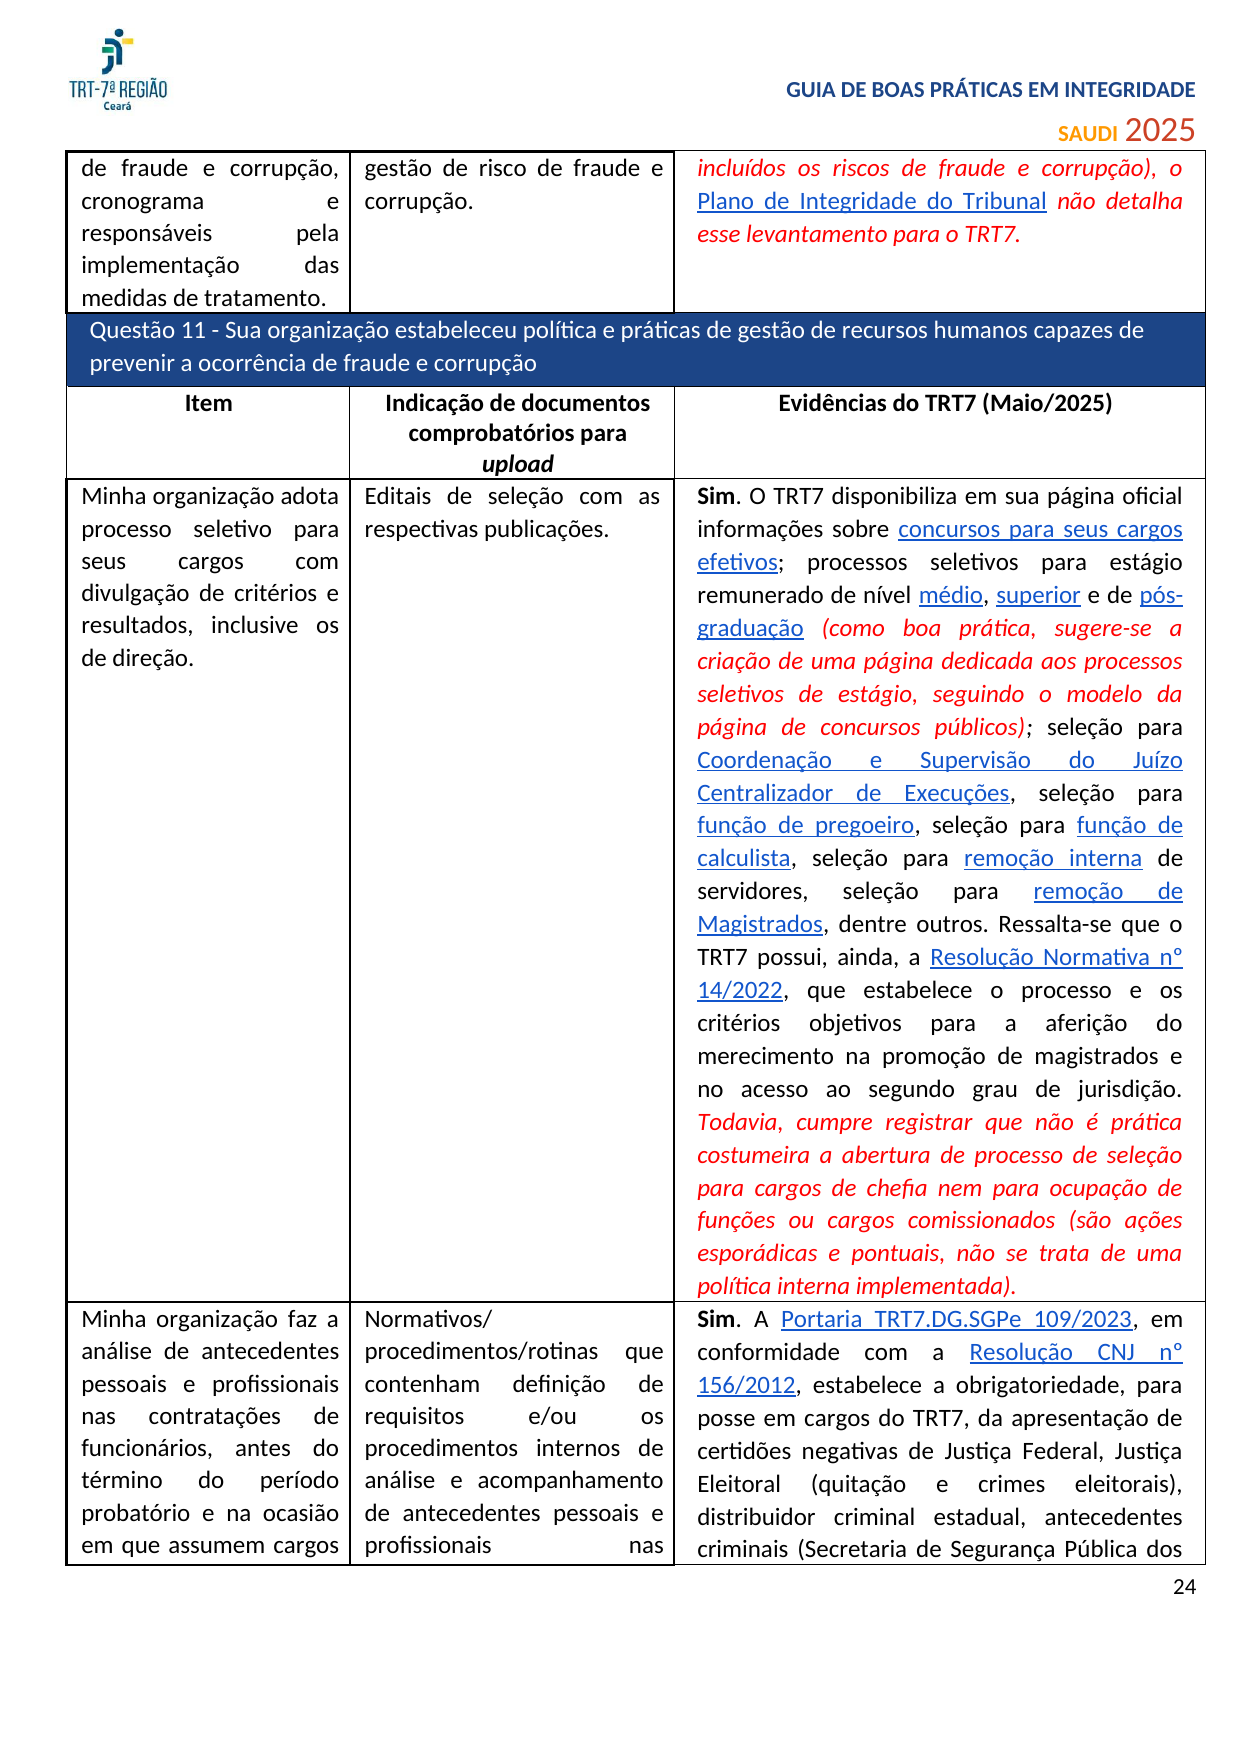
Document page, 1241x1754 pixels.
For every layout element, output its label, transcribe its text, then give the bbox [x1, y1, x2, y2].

table_cell gestão de risco de fraude e corrupção. [351, 153, 673, 312]
table_cell incluídos os riscos de fraude e corrupção), o Plano de Integridade do Tribunal não detalha esse levantamento para o TRT7. [675, 151, 1205, 312]
table_cell Minha organização faz a análise de antecedentes pessoais e profissionais nas contratações de funcionários, antes do término do período probatório e na ocasião em que assumem cargos [68, 1303, 349, 1564]
table_cell Sim. A Portaria TRT7.DG.SGPe 109/2023, em conformidade com a Resolução CNJ nº 156/2012, estabelece a obrigatoriedade, para posse em cargos do TRT7, da apresentação de certidões negativas de Justiça Federal, Justiça Eleitoral (quitação e crimes eleitorais), distribuidor criminal estadual, antecedentes criminais (Secretaria de Segurança Pública dos [675, 1302, 1205, 1564]
table_cell Normativos/procedimentos/rotinas que contenham definição de requisitos e/ou os procedimentos internos de análise e acompanhamento de antecedentes pessoais e profissionais nas [351, 1303, 673, 1564]
table_cell Minha organização adota processo seletivo para seus cargos com divulgação de critérios e resultados, inclusive os de direção. [68, 480, 349, 1301]
table_cell de fraude e corrupção, cronograma e responsáveis pela implementação das medidas de tratamento. [68, 153, 349, 312]
table_cell Indicação de documentos comprobatórios para upload [350, 387, 674, 478]
table_cell Evidências do TRT7 (Maio/2025) [675, 387, 1205, 478]
picture [58, 18, 175, 119]
table_cell Questão 11 - Sua organização estabeleceu política e práticas de gestão de recursos humanos capazes de prevenir a ocorrência de fraude e corrupção [67, 313, 1205, 386]
table_cell Editais de seleção com as respectivas publicações. [351, 480, 673, 1301]
table_cell Sim. O TRT7 disponibiliza em sua página oficial informações sobre concursos para seus cargos efetivos; processos seletivos para estágio remunerado de nível médio, superior e de pós-graduação (como boa prática, sugere-se a criação de uma página dedicada aos processos seletivos de estágio, seguindo o modelo da página de concursos públicos); seleção para Coordenação e Supervisão do Juízo Centralizador de Execuções, seleção para função de pregoeiro, seleção para função de calculista, seleção para remoção interna de servidores, seleção para remoção de Magistrados, dentre outros. Ressalta-se que o TRT7 possui, ainda, a Resolução Normativa nº 14/2022, que estabelece o processo e os critérios objetivos para a aferição do merecimento na promoção de magistrados e no acesso ao segundo grau de jurisdição. Todavia, cumpre registrar que não é prática costumeira a abertura de processo de seleção para cargos de chefia nem para ocupação de funções ou cargos comissionados (são ações esporádicas e pontuais, não se trata de uma política interna implementada). [675, 479, 1205, 1301]
table_cell Item [67, 386, 349, 478]
